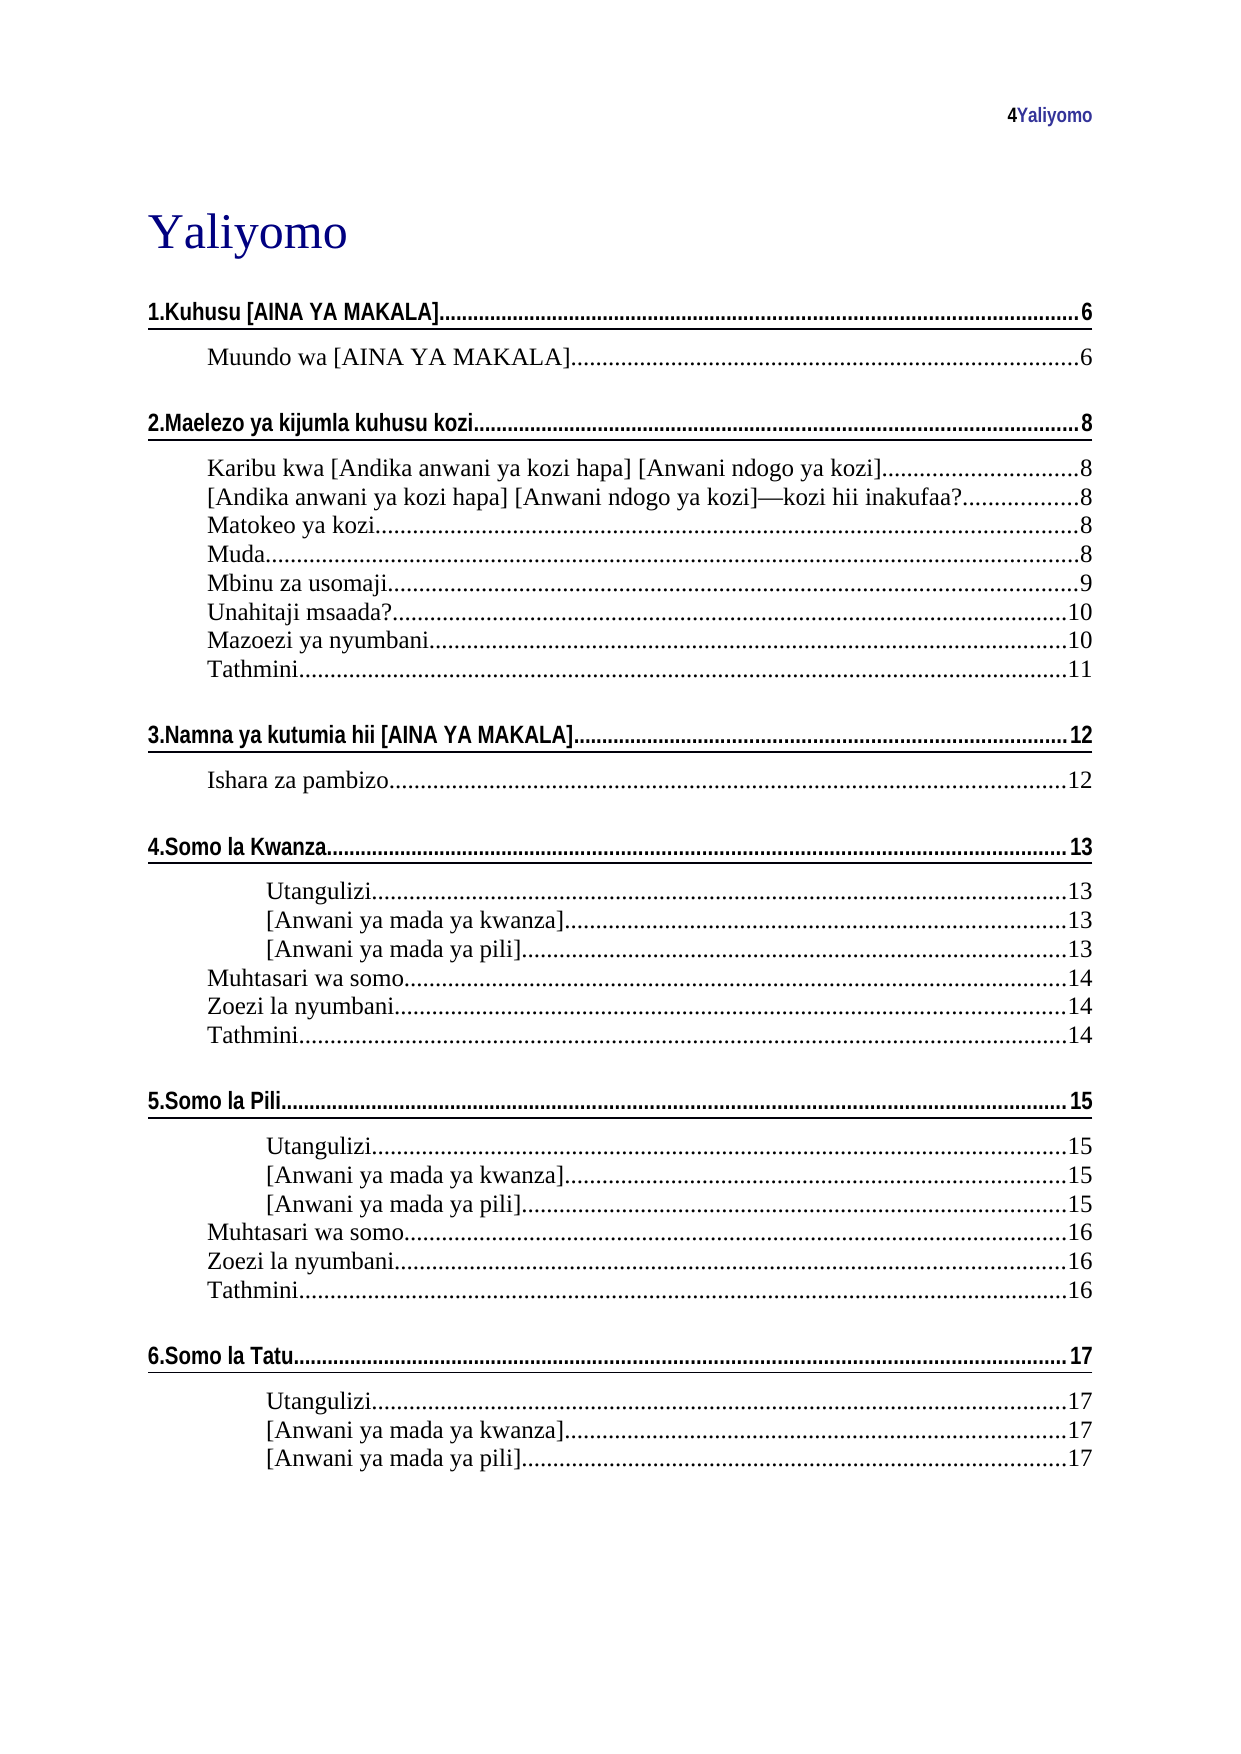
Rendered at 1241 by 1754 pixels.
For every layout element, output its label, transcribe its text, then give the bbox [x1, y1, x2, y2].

text 5.Somo la Pili 15 [148, 1086, 1092, 1117]
text 6.Somo la Tatu 17 [148, 1341, 1092, 1372]
text Utangulizi 13 [266, 876, 1092, 905]
text [Anwani ya mada ya pili] 17 [266, 1443, 1092, 1472]
text Muhtasari wa somo 14 [207, 963, 1092, 991]
text Tathmini 16 [207, 1275, 1092, 1304]
text [Anwani ya mada ya pili] 13 [266, 934, 1092, 963]
text Ishara za pambizo 12 [207, 765, 1092, 794]
text [Anwani ya mada ya kwanza] 13 [266, 905, 1092, 934]
text 2.Maelezo ya kijumla kuhusu kozi 8 [148, 408, 1092, 439]
text Unahitaji msaada? 10 [207, 597, 1092, 626]
text Karibu kwa [Andika anwani ya kozi hapa] [Anwani ndogo ya kozi] 8 [207, 453, 1092, 482]
text Mazoezi ya nyumbani 10 [207, 626, 1092, 654]
text Mbinu za usomaji 9 [207, 568, 1092, 597]
text Zoezi la nyumbani 14 [207, 991, 1092, 1020]
text Muda 8 [207, 539, 1092, 568]
text Matokeo ya kozi 8 [207, 511, 1092, 539]
text [Anwani ya mada ya pili] 15 [266, 1189, 1092, 1217]
text Zoezi la nyumbani 16 [207, 1246, 1092, 1275]
text Utangulizi 17 [266, 1386, 1092, 1415]
text 3.Namna ya kutumia hii [AINA YA MAKALA] 12 [148, 721, 1092, 751]
title Yaliyomo [148, 202, 1092, 260]
text [Andika anwani ya kozi hapa] [Anwani ndogo ya kozi]—kozi hii inakufaa? 8 [207, 482, 1092, 511]
text 4.Somo la Kwanza 13 [148, 832, 1092, 862]
text Muhtasari wa somo 16 [207, 1217, 1092, 1246]
text Tathmini 11 [207, 654, 1092, 683]
text [Anwani ya mada ya kwanza] 17 [266, 1415, 1092, 1443]
text Utangulizi 15 [266, 1131, 1092, 1160]
text 1.Kuhusu [AINA YA MAKALA] 6 [148, 297, 1092, 328]
text [Anwani ya mada ya kwanza] 15 [266, 1160, 1092, 1189]
text Muundo wa [AINA YA MAKALA] 6 [207, 342, 1092, 371]
text Tathmini 14 [207, 1020, 1092, 1049]
